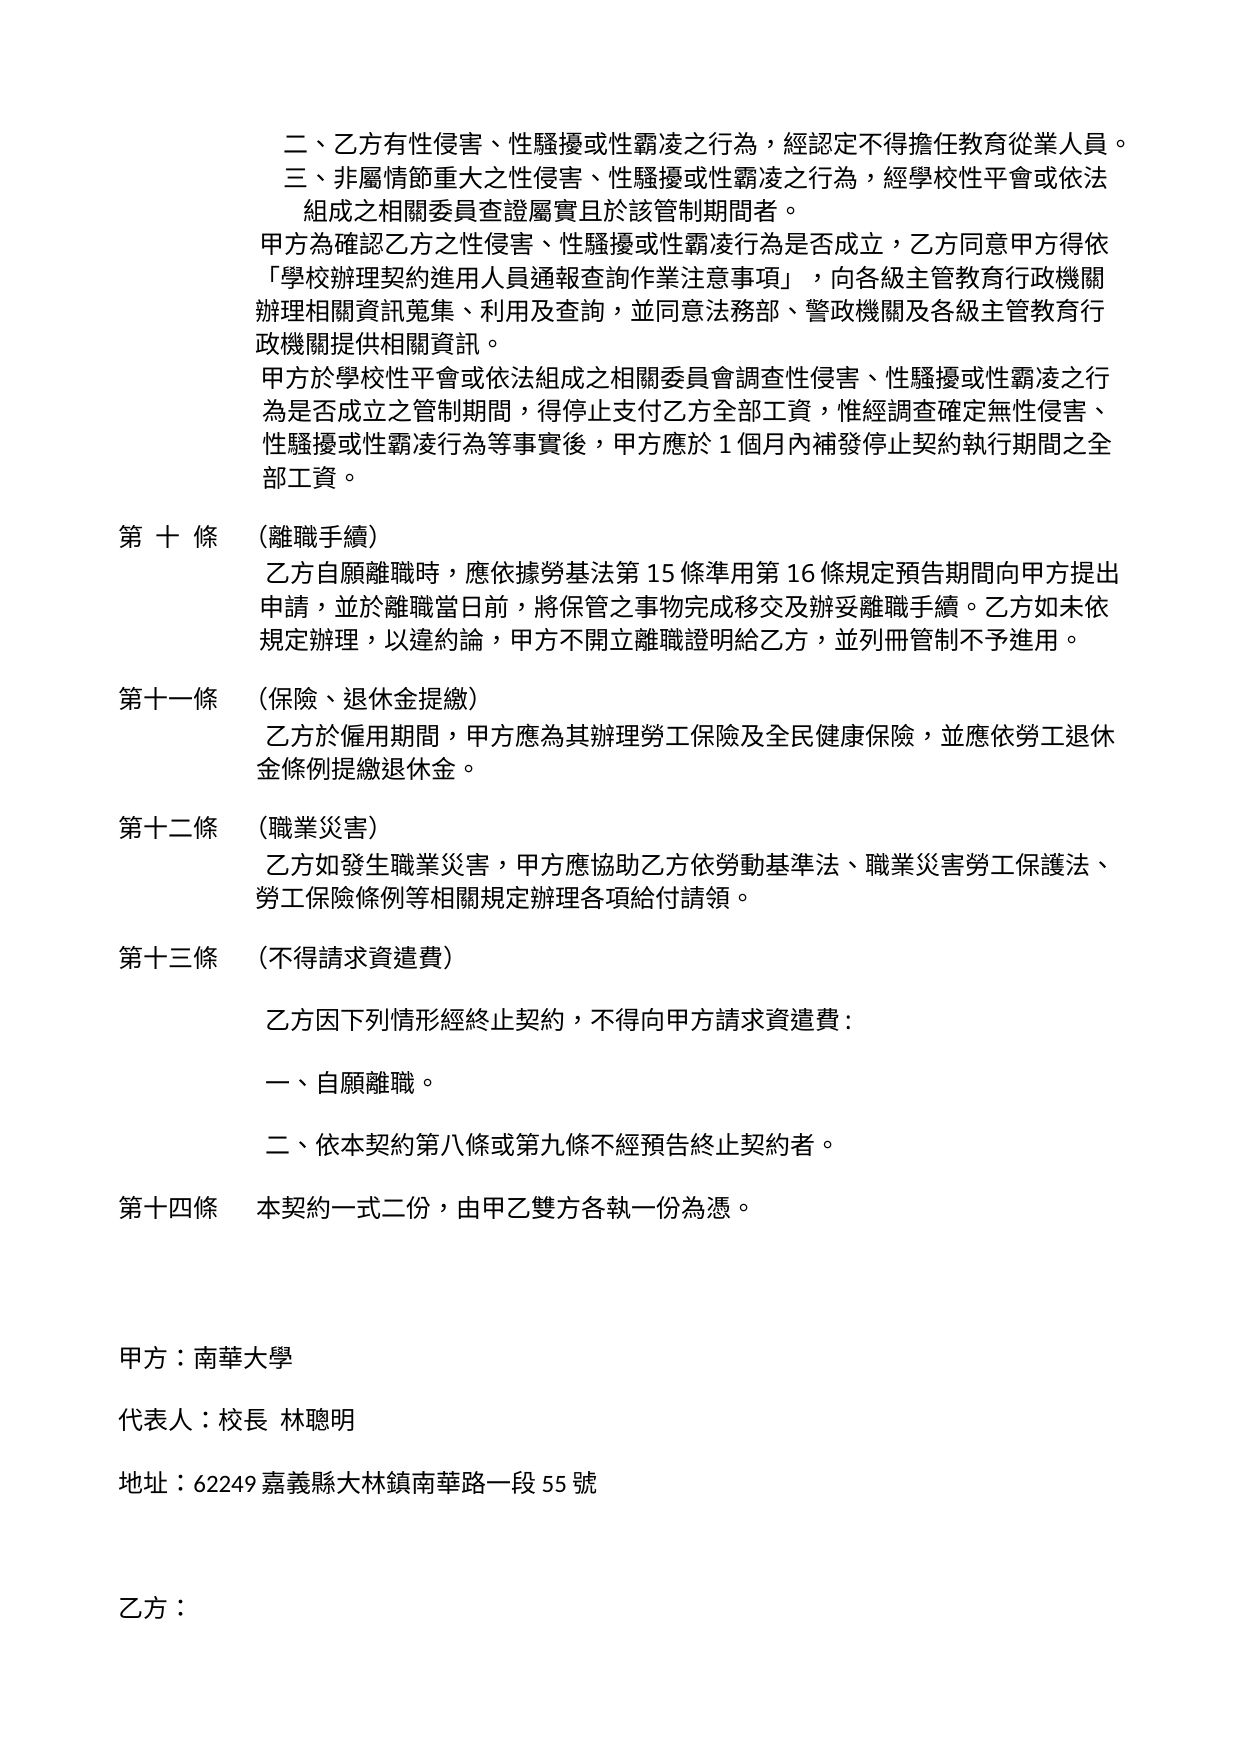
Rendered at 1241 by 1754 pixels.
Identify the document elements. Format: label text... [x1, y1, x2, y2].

text 第 十 條 （離職手續） [118, 494, 1122, 556]
text 二、依本契約第八條或第九條不經預告終止契約者。 [236, 1102, 1122, 1164]
text 三、非屬情節重大之性侵害、性騷擾或性霸凌之行為，經學校性平會或依法組成之相關委員查證屬實且於該管制期間者。 [118, 160, 1122, 227]
text 乙方自願離職時，應依據勞基法第15條準用第16條規定預告期間向甲方提出 申請，並於離職當日前，將保管之事物完成移交及辦妥離職手續。乙方如未依 規定辦理，以違約論，甲方不開立離職證明給乙方，並列冊管制不予進用。 [236, 556, 1122, 656]
text 第十四條 本契約一式二份，由甲乙雙方各執一份為憑。 [118, 1164, 1122, 1227]
text 第十三條 （不得請求資遣費） [118, 914, 1122, 977]
text 地址：62249嘉義縣大林鎮南華路一段55號 [118, 1439, 1122, 1502]
text 一、自願離職。 [236, 1039, 1122, 1102]
text 甲方為確認乙方之性侵害、性騷擾或性霸凌行為是否成立，乙方同意甲方得依「學校辦理契約進用人員通報查詢作業注意事項」，向各級主管教育行政機關辦理相關資訊蒐集、利用及查詢，並同意法務部、警政機關及各級主管教育行政機關提供相關資訊。 [255, 227, 1122, 360]
text 第十二條 （職業災害） [118, 785, 1122, 848]
text 二、乙方有性侵害、性騷擾或性霸凌之行為，經認定不得擔任教育從業人員。 [118, 127, 1122, 160]
text 甲方：南華大學 [118, 1314, 1122, 1377]
text 乙方如發生職業災害，甲方應協助乙方依勞動基準法、職業災害勞工保護法、 勞工保險條例等相關規定辦理各項給付請領。 [236, 848, 1122, 914]
text 代表人：校長 林聰明 [118, 1377, 1122, 1439]
text 乙方： [118, 1564, 1122, 1627]
text 甲方於學校性平會或依法組成之相關委員會調查性侵害、性騷擾或性霸凌之行為是否成立之管制期間，得停止支付乙方全部工資，惟經調查確定無性侵害、性騷擾或性霸凌行為等事實後，甲方應於1個月內補發停止契約執行期間之全部工資。 [260, 360, 1122, 494]
text 乙方因下列情形經終止契約，不得向甲方請求資遣費: [236, 977, 1122, 1039]
text 第十一條 （保險、退休金提繳） [118, 656, 1122, 719]
text 乙方於僱用期間，甲方應為其辦理勞工保險及全民健康保險，並應依勞工退休 金條例提繳退休金。 [236, 719, 1122, 785]
